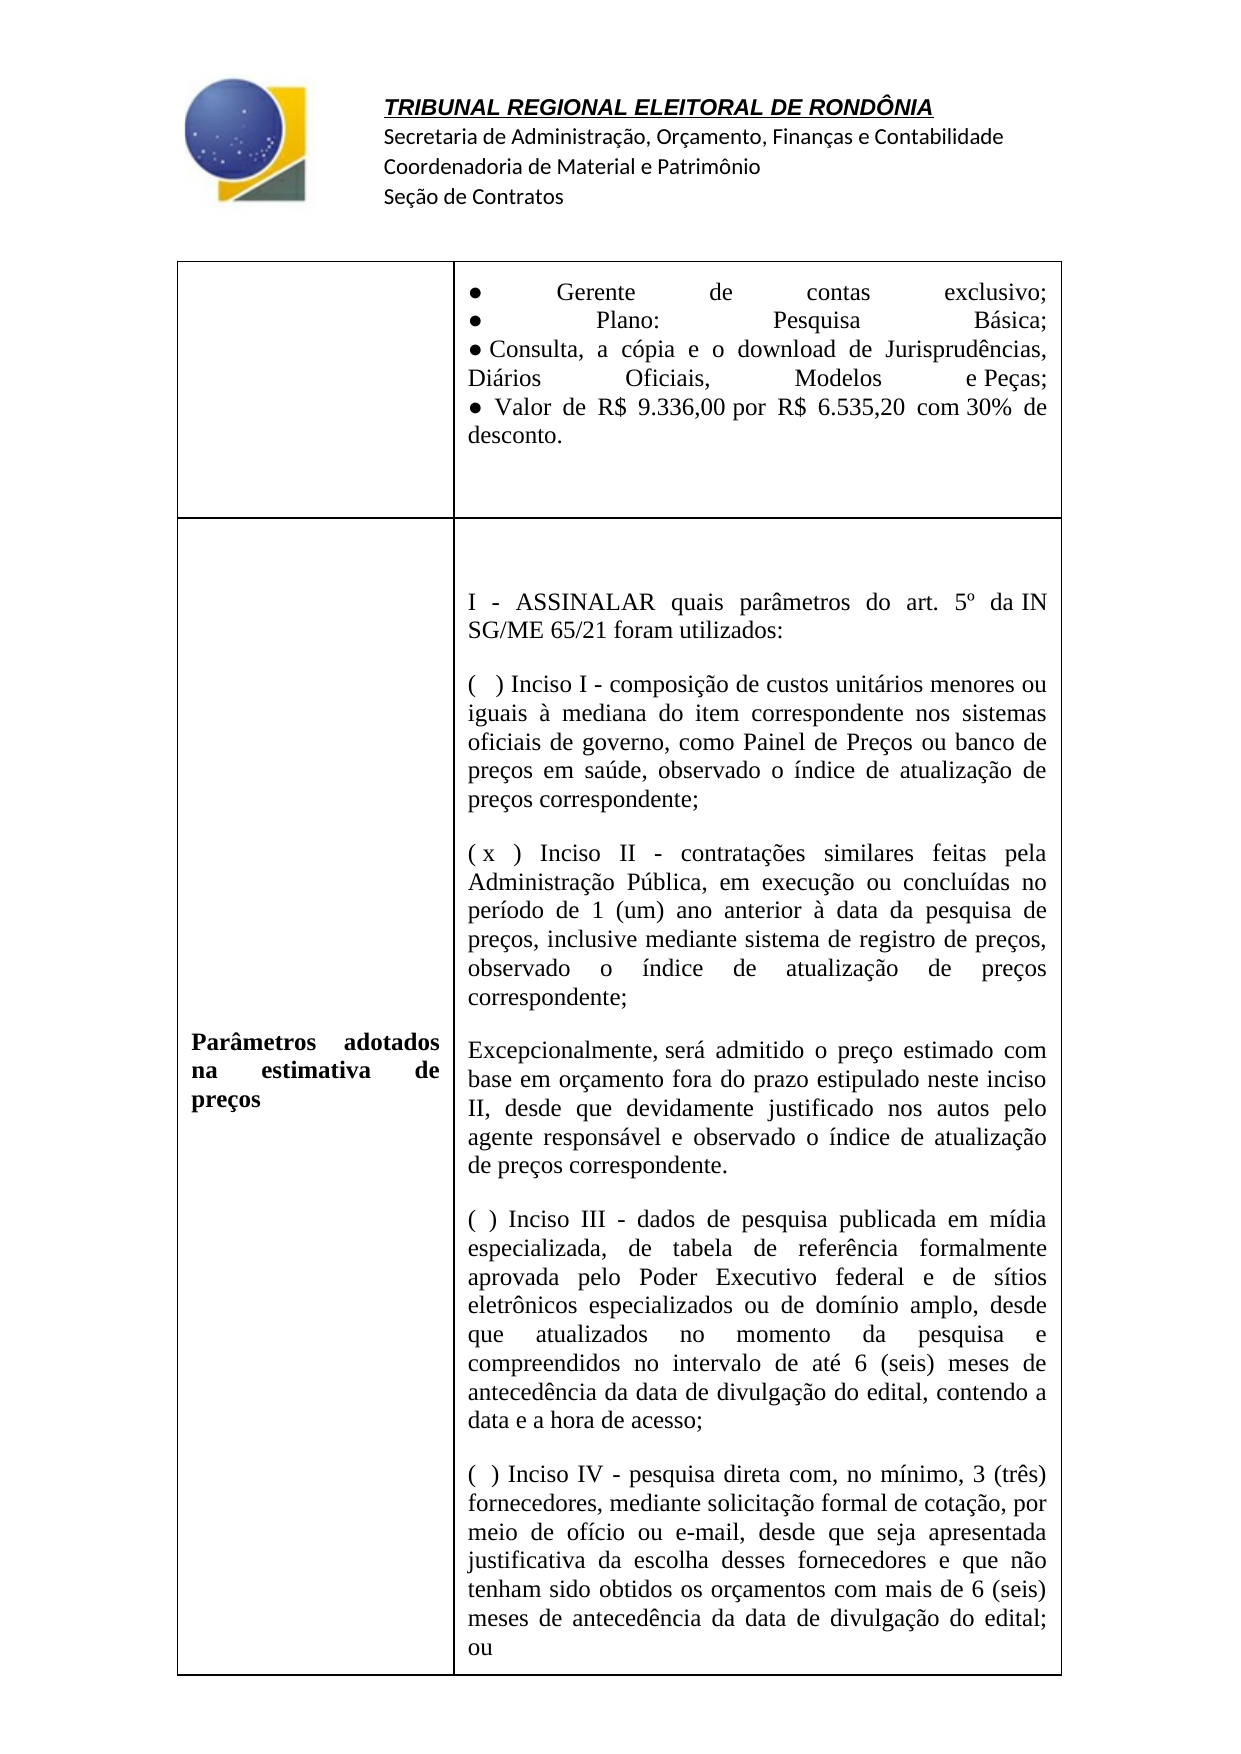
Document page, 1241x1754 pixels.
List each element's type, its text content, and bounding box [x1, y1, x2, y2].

table_cell [178, 262, 453, 517]
table_cell I - ASSINALAR quais parâmetros do art. 5º da IN SG/ME 65/21 foram utilizados: ( ) Inciso I - composição de custos unitários menores ou iguais à mediana do item correspondente nos sistemas oficiais de governo, como Painel de Preços ou banco de preços em saúde, observado o índice de atualização de preços correspondente; ( x ) Inciso II - contratações similares feitas pela Administração Pública, em execução ou concluídas no período de 1 (um) ano anterior à data da pesquisa de preços, inclusive mediante sistema de registro de preços, observado o índice de atualização de preços correspondente; Excepcionalmente, será admitido o preço estimado com base em orçamento fora do prazo estipulado neste inciso II, desde que devidamente justificado nos autos pelo agente responsável e observado o índice de atualização de preços correspondente. ( ) Inciso III - dados de pesquisa publicada em mídia especializada, de tabela de referência formalmente aprovada pelo Poder Executivo federal e de sítios eletrônicos especializados ou de domínio amplo, desde que atualizados no momento da pesquisa e compreendidos no intervalo de até 6 (seis) meses de antecedência da data de divulgação do edital, contendo a data e a hora de acesso; ( ) Inciso IV - pesquisa direta com, no mínimo, 3 (três) fornecedores, mediante solicitação formal de cotação, por meio de ofício ou e-mail, desde que seja apresentada justificativa da escolha desses fornecedores e que não tenham sido obtidos os orçamentos com mais de 6 (seis) meses de antecedência da data de divulgação do edital; ou [455, 519, 1061, 1674]
table_cell ● Gerente de contas exclusivo; ● Plano: Pesquisa Básica; ● Consulta, a cópia e o download de Jurisprudências, Diários Oficiais, Modelos e Peças; ● Valor de R$ 9.336,00 por R$ 6.535,20 com 30% de desconto. [455, 262, 1061, 517]
table_cell Parâmetros adotados na estimativa de preços [178, 519, 453, 1674]
